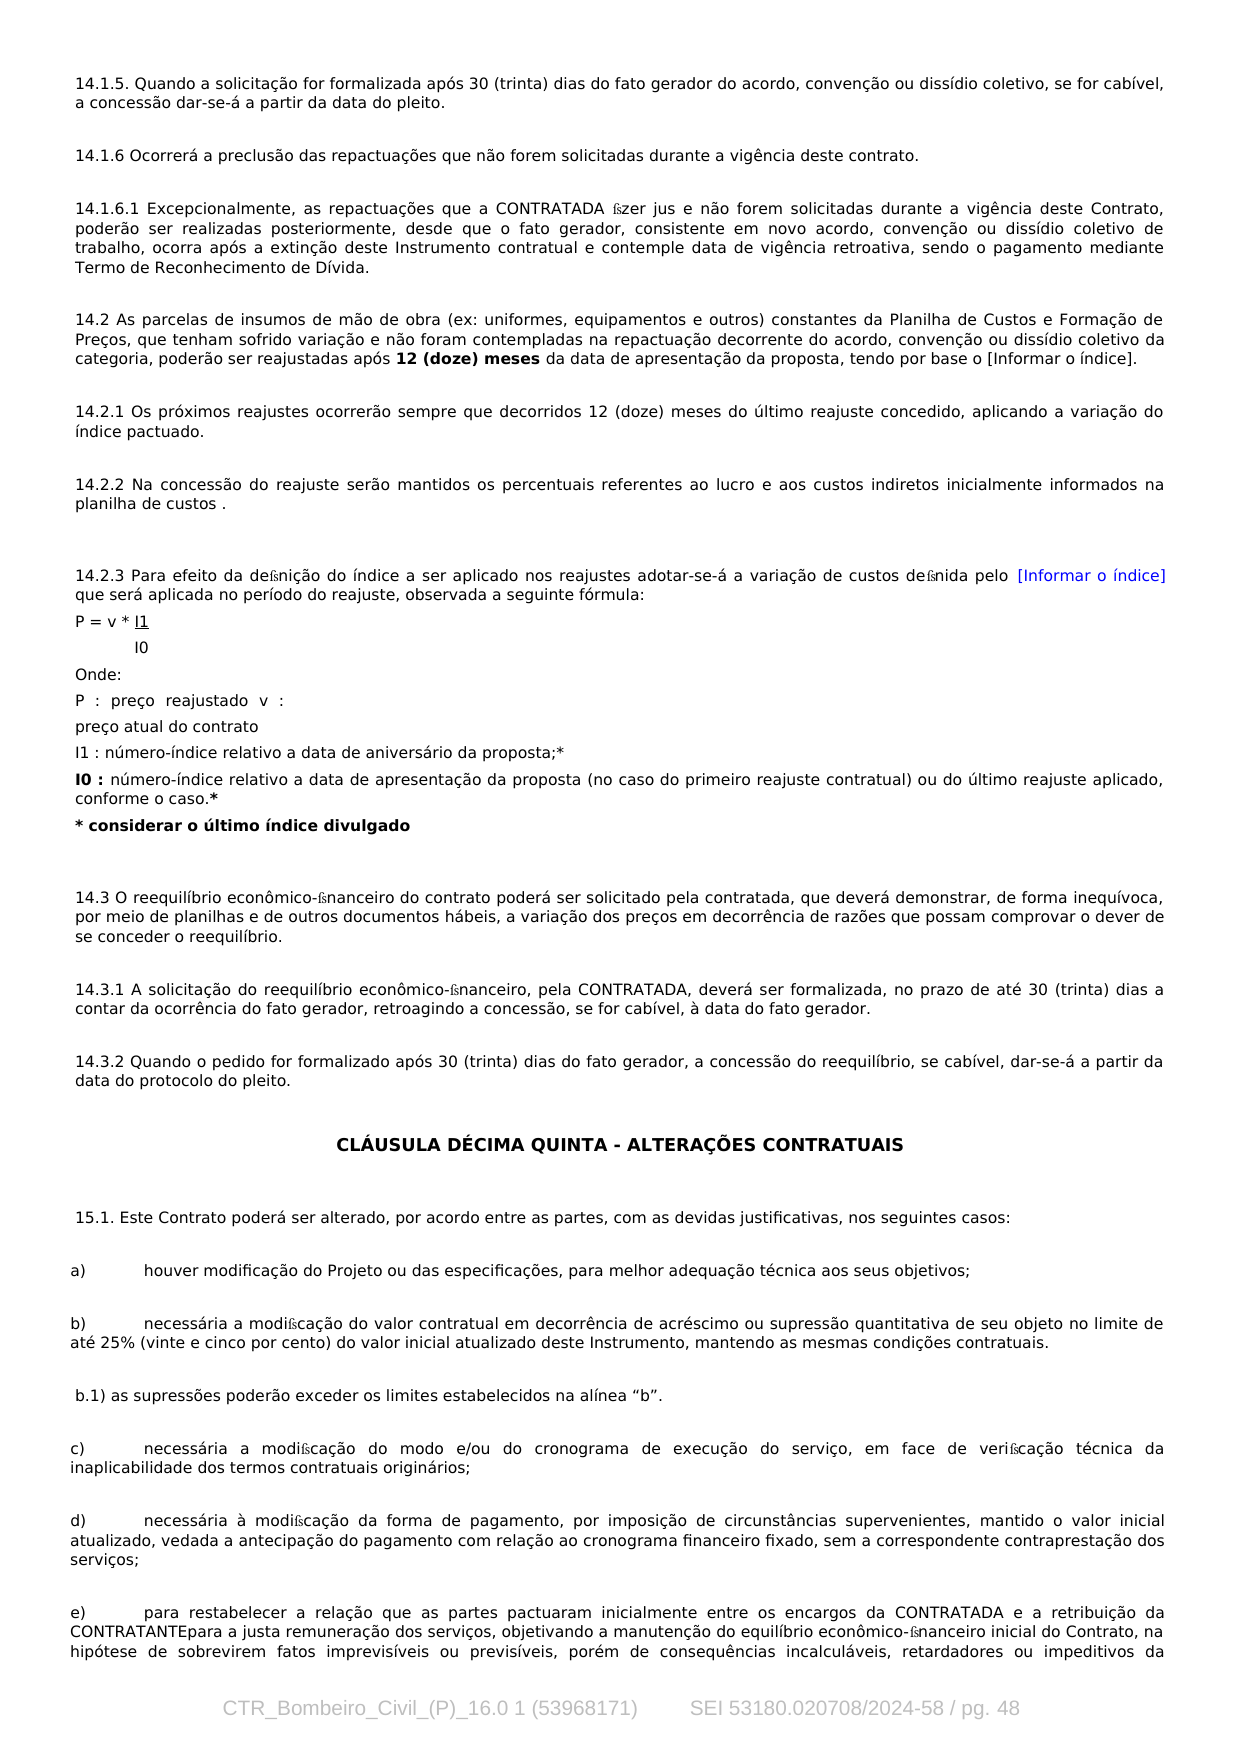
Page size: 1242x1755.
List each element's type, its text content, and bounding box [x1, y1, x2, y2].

list necessária à modicação da forma de pagamento, por imposição de circunstâncias supervenientes, mantido o valor inicial atualizado, vedada a antecipação do pagamento com relação ao cronograma financeiro fixado, sem a correspondente contraprestação dos serviços; [70, 1512, 1166, 1569]
text I0 Onde: [75, 639, 197, 684]
text 14.2 As parcelas de insumos de mão de obra (ex: uniformes, equipamentos e outros) constantes da Planilha de Custos e Formação de Preços, que tenham sofrido variação e não foram contempladas na repactuação decorrente do acordo, convenção ou dissídio coletivo da categoria, poderão ser reajustadas após 12 (doze) meses da data de apresentação da proposta, tendo por base o [Informar o índice]. [75, 311, 1166, 368]
text 14.1.6.1 Excepcionalmente, as repactuações que a CONTRATADA zer jus e não forem solicitadas durante a vigência deste Contrato, poderão ser realizadas posteriormente, desde que o fato gerador, consistente em novo acordo, convenção ou dissídio coletivo de trabalho, ocorra após a extinção deste Instrumento contratual e contemple data de vigência retroativa, sendo o pagamento mediante Termo de Reconhecimento de Dívida. [75, 200, 1166, 277]
text 14.1.6 Ocorrerá a preclusão das repactuações que não forem solicitadas durante a vigência deste contrato. [75, 147, 1166, 166]
text 14.2.2 Na concessão do reajuste serão mantidos os percentuais referentes ao lucro e aos custos indiretos inicialmente informados na planilha de custos . [75, 475, 1166, 513]
list necessária a modicação do modo e/ou do cronograma de execução do serviço, em face de vericação técnica da inaplicabilidade dos termos contratuais originários; [70, 1440, 1166, 1477]
text P = v * I1 [75, 613, 1166, 631]
list para restabelecer a relação que as partes pactuaram inicialmente entre os encargos da CONTRATADA e a retribuição da CONTRATANTEpara a justa remuneração dos serviços, objetivando a manutenção do equilíbrio econômico-nanceiro inicial do Contrato, na hipótese de sobrevirem fatos imprevisíveis ou previsíveis, porém de consequências incalculáveis, retardadores ou impeditivos da [70, 1604, 1166, 1661]
list necessária a modicação do valor contratual em decorrência de acréscimo ou supressão quantitativa de seu objeto no limite de até 25% (vinte e cinco por cento) do valor inicial atualizado deste Instrumento, mantendo as mesmas condições contratuais. [70, 1315, 1166, 1352]
text 14.1.5. Quando a solicitação for formalizada após 30 (trinta) dias do fato gerador do acordo, convenção ou dissídio coletivo, se for cabível, a concessão dar-se-á a partir da data do pleito. [75, 75, 1166, 113]
text 14.2.1 Os próximos reajustes ocorrerão sempre que decorridos 12 (doze) meses do último reajuste concedido, aplicando a variação do índice pactuado. [75, 403, 1166, 441]
text I0 : número-índice relativo a data de apresentação da proposta (no caso do primeiro reajuste contratual) ou do último reajuste aplicado, conforme o caso.* [75, 771, 1166, 808]
text b.1) as supressões poderão exceder os limites estabelecidos na alínea “b”. [75, 1387, 1166, 1405]
text 14.3.2 Quando o pedido for formalizado após 30 (trinta) dias do fato gerador, a concessão do reequilíbrio, se cabível, dar-se-á a partir da data do protocolo do pleito. [75, 1053, 1166, 1090]
text 14.3.1 A solicitação do reequilíbrio econômico-nanceiro, pela CONTRATADA, deverá ser formalizada, no prazo de até 30 (trinta) dias a contar da ocorrência do fato gerador, retroagindo a concessão, se for cabível, à data do fato gerador. [75, 980, 1166, 1018]
text I1 : número-índice relativo a data de aniversário da proposta;* [75, 744, 1166, 763]
text * considerar o último índice divulgado [75, 817, 1190, 835]
text P : preço reajustado v : preço atual do contrato [75, 692, 284, 736]
subtitle CLÁUSULA DÉCIMA QUINTA - ALTERAÇÕES CONTRATUAIS [70, 1135, 1171, 1156]
text 14.2.3 Para efeito da denição do índice a ser aplicado nos reajustes adotar-se-á a variação de custos denida pelo [Informar o índice] que será aplicada no período do reajuste, observada a seguinte fórmula: [75, 567, 1166, 604]
list houver modificação do Projeto ou das especificações, para melhor adequação técnica aos seus objetivos; [70, 1262, 1166, 1280]
text 15.1. Este Contrato poderá ser alterado, por acordo entre as partes, com as devidas justificativas, nos seguintes casos: [75, 1209, 1166, 1227]
text 14.3 O reequilíbrio econômico-nanceiro do contrato poderá ser solicitado pela contratada, que deverá demonstrar, de forma inequívoca, por meio de planilhas e de outros documentos hábeis, a variação dos preços em decorrência de razões que possam comprovar o dever de se conceder o reequilíbrio. [75, 889, 1166, 946]
